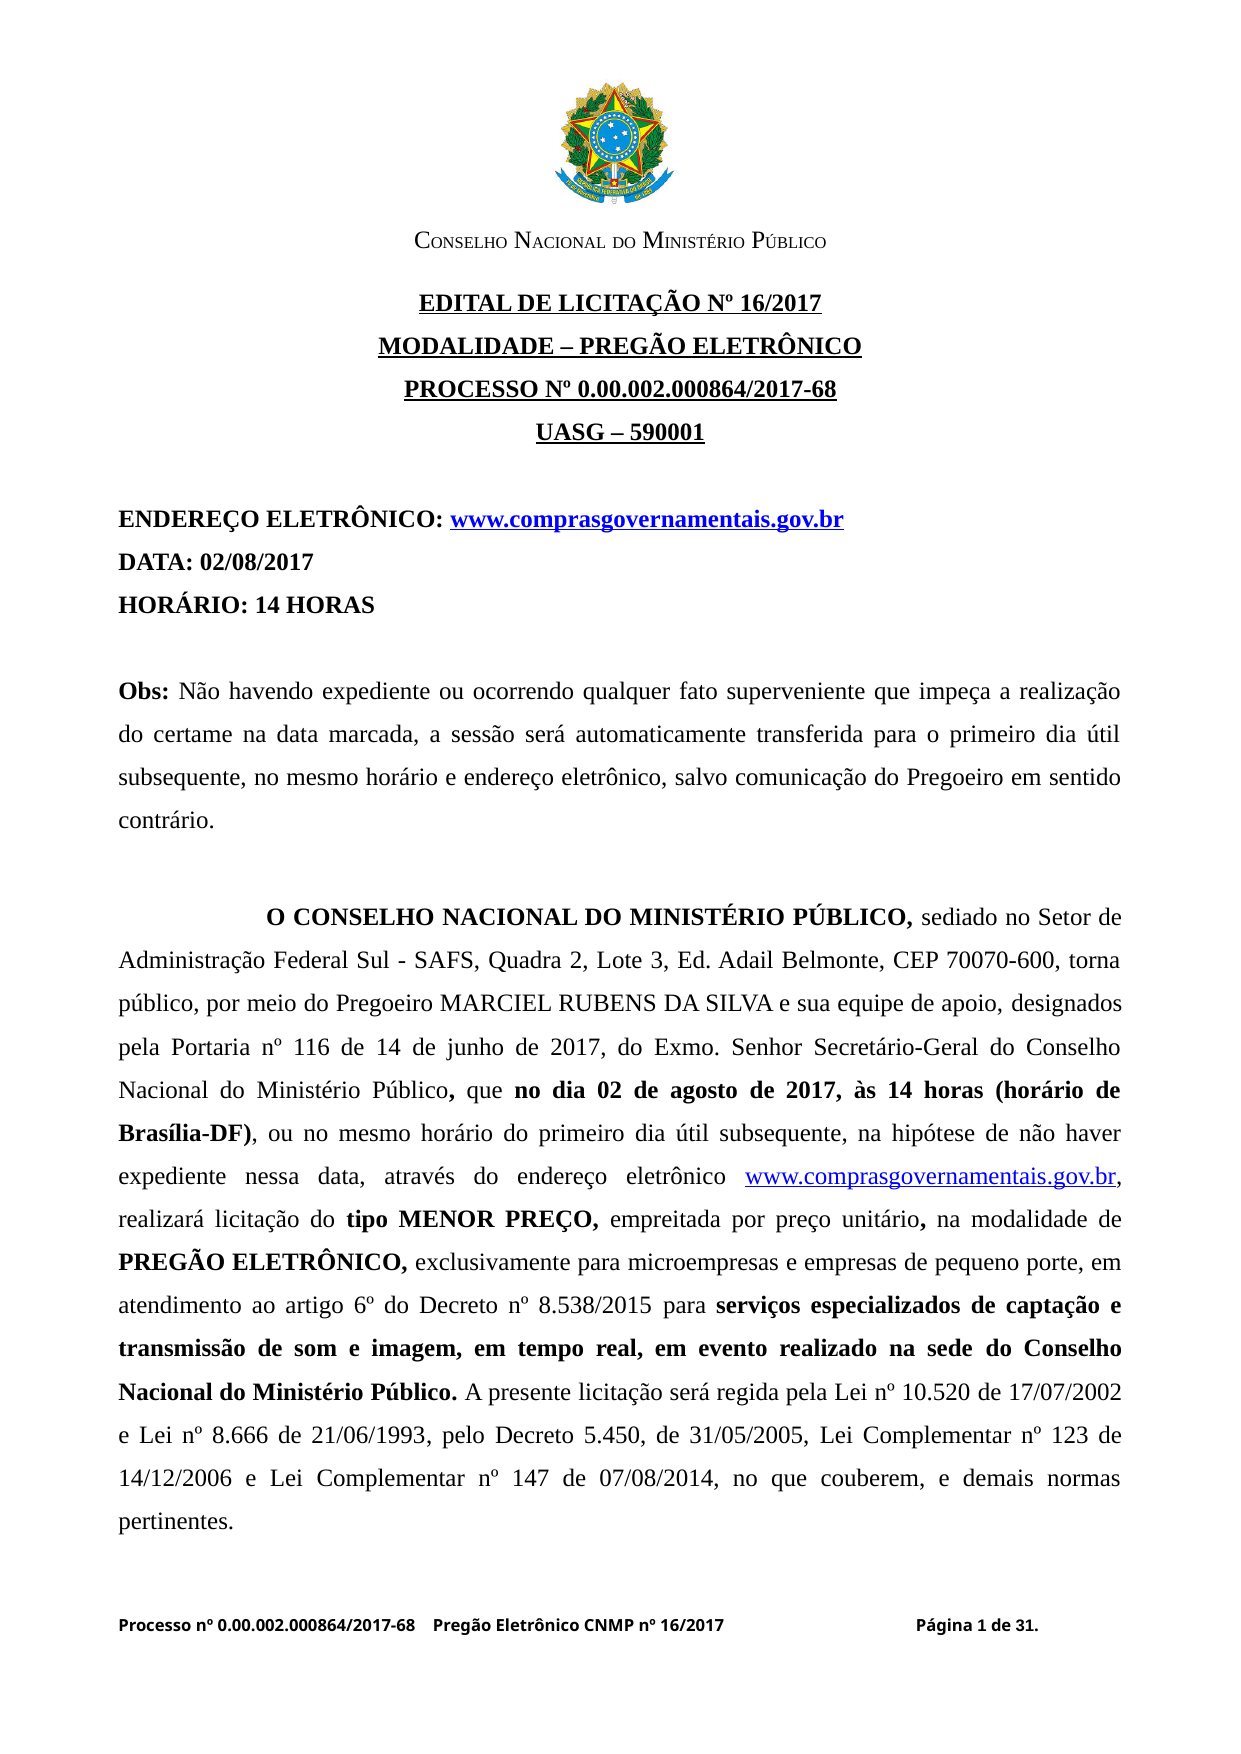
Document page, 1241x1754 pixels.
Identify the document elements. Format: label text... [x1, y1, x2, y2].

text ENDEREÇO ELETRÔNICO: www.comprasgovernamentais.gov.br [118, 504, 1122, 532]
text O CONSELHO NACIONAL DO MINISTÉRIO PÚBLICO, sediado no Setor de Administração Federal Sul - SAFS, Quadra 2, Lote 3, Ed. Adail Belmonte, CEP 70070-600, torna público, por meio do Pregoeiro MARCIEL RUBENS DA SILVA e sua equipe de apoio, designados pela Portaria nº 116 de 14 de junho de 2017, do Exmo. Senhor Secretário-Geral do Conselho Nacional do Ministério Público, que no dia 02 de agosto de 2017, às 14 horas (horário de Brasília-DF), ou no mesmo horário do primeiro dia útil subsequente, na hipótese de não haver expediente nessa data, através do endereço eletrônico www.comprasgovernamentais.gov.br, realizará licitação do tipo MENOR PREÇO, empreitada por preço unitário, na modalidade de PREGÃO ELETRÔNICO, exclusivamente para microempresas e empresas de pequeno porte, em atendimento ao artigo 6º do Decreto nº 8.538/2015 para serviços especializados de captação e transmissão de som e imagem, em tempo real, em evento realizado na sede do Conselho Nacional do Ministério Público. A presente licitação será regida pela Lei nº 10.520 de 17/07/2002 e Lei nº 8.666 de 21/06/1993, pelo Decreto 5.450, de 31/05/2005, Lei Complementar nº 123 de 14/12/2006 e Lei Complementar nº 147 de 07/08/2014, no que couberem, e demais normas pertinentes. [118, 902, 1122, 1535]
text HORÁRIO: 14 HORAS [118, 590, 1122, 619]
text EDITAL DE LICITAÇÃO Nº 16/2017 [118, 288, 1122, 317]
text DATA: 02/08/2017 [118, 547, 1122, 576]
text Obs: Não havendo expediente ou ocorrendo qualquer fato superveniente que impeça a realização do certame na data marcada, a sessão será automaticamente transferida para o primeiro dia útil subsequente, no mesmo horário e endereço eletrônico, salvo comunicação do Pregoeiro em sentido contrário. [118, 676, 1122, 834]
text MODALIDADE – PREGÃO ELETRÔNICO [118, 331, 1122, 360]
text UASG – 590001 [118, 417, 1122, 446]
text PROCESSO Nº 0.00.002.000864/2017-68 [118, 374, 1122, 403]
